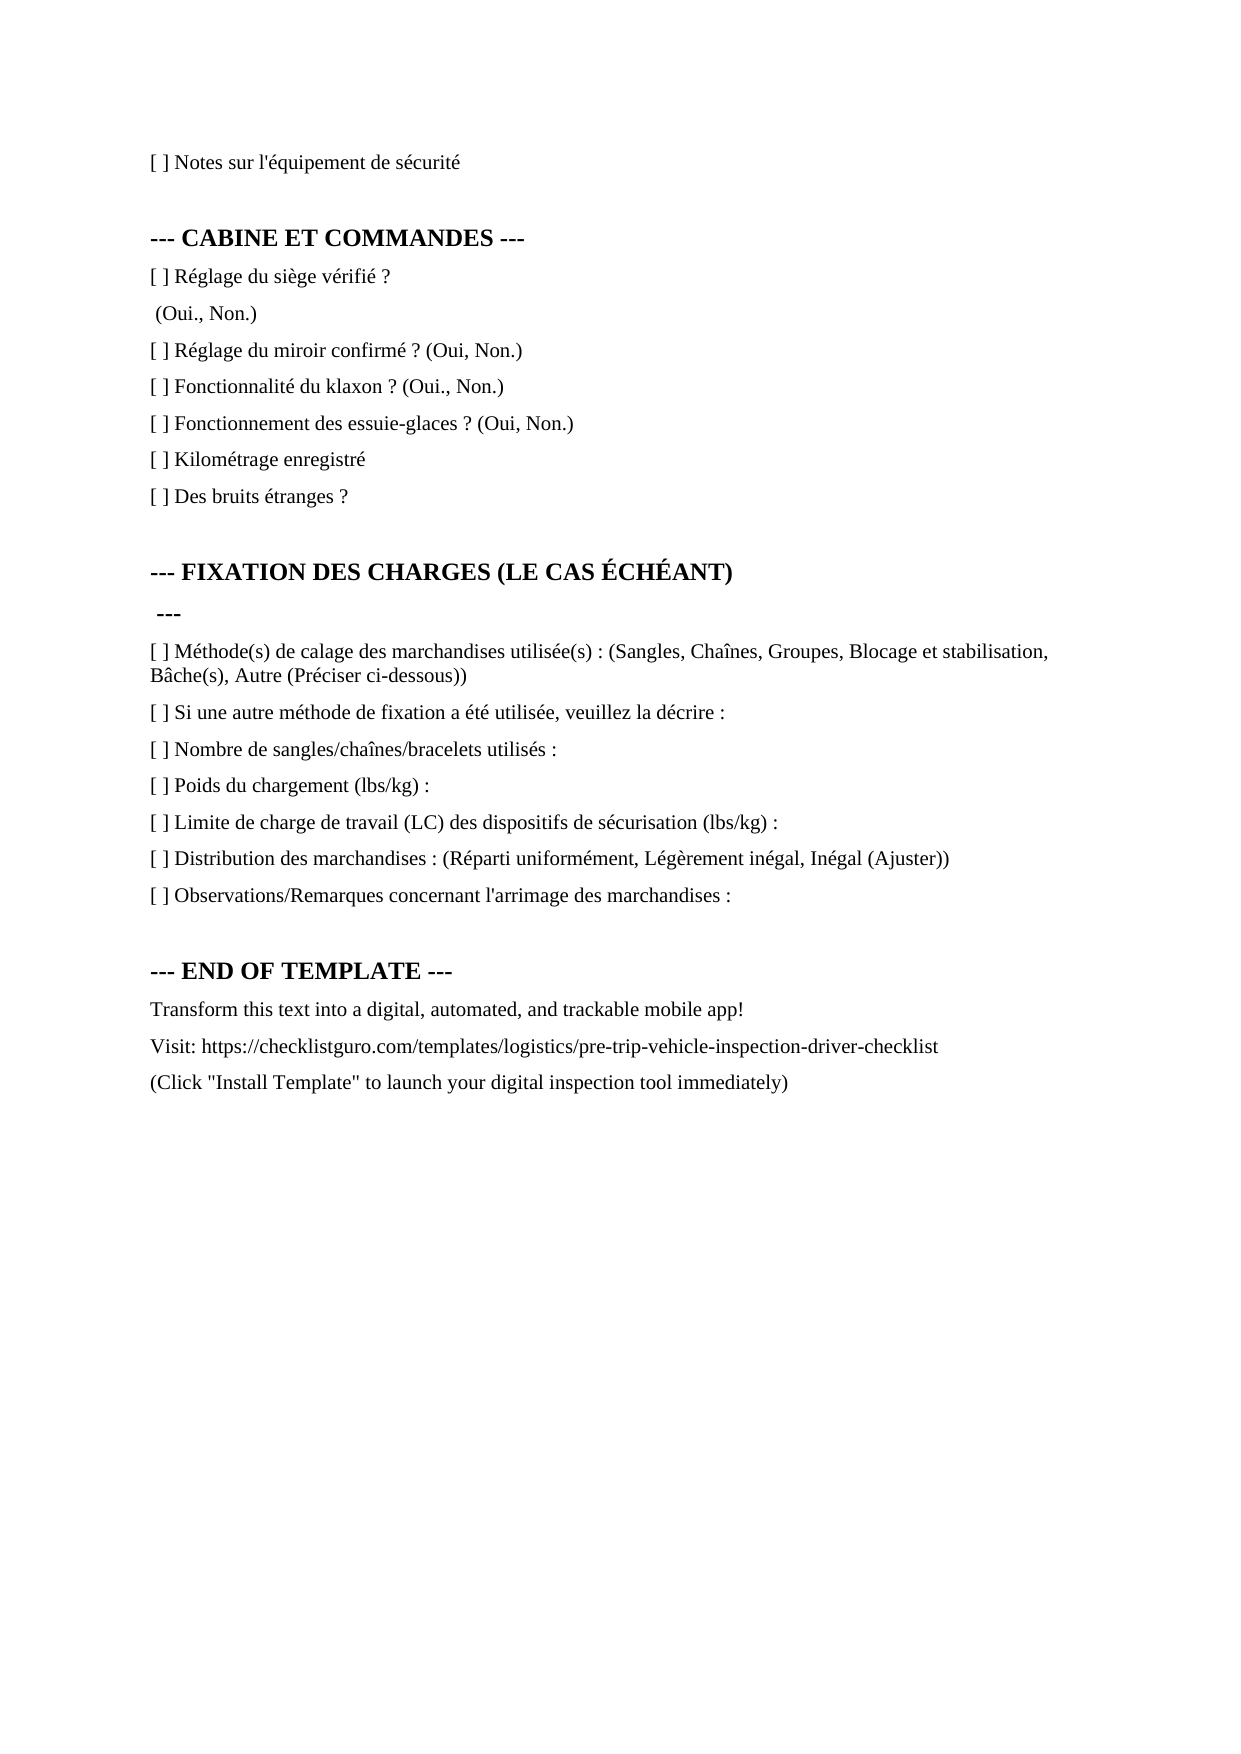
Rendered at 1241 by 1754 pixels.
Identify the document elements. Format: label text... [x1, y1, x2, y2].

text [ ] Réglage du miroir confirmé ? (Oui, Non.) [150, 337, 1090, 362]
text Transform this text into a digital, automated, and trackable mobile app! [150, 997, 1090, 1021]
text Visit: https://checklistguro.com/templates/logistics/pre-trip-vehicle-inspection-driver-checklist [150, 1034, 1090, 1058]
text --- FIXATION DES CHARGES (LE CAS ÉCHÉANT) [150, 557, 1090, 586]
text [ ] Si une autre méthode de fixation a été utilisée, veuillez la décrire : [150, 700, 1090, 724]
text (Oui., Non.) [150, 301, 1090, 325]
text [ ] Fonctionnalité du klaxon ? (Oui., Non.) [150, 374, 1090, 398]
text [ ] Fonctionnement des essuie-glaces ? (Oui, Non.) [150, 411, 1090, 435]
text --- END OF TEMPLATE --- [150, 956, 1090, 985]
text [ ] Nombre de sangles/chaînes/bracelets utilisés : [150, 737, 1090, 761]
text [ ] Notes sur l'équipement de sécurité [150, 150, 1090, 174]
text [ ] Limite de charge de travail (LC) des dispositifs de sécurisation (lbs/kg) : [150, 810, 1090, 834]
text --- [150, 598, 1090, 627]
text [ ] Réglage du siège vérifié ? [150, 264, 1090, 288]
text [ ] Des bruits étranges ? [150, 484, 1090, 508]
text [ ] Kilométrage enregistré [150, 447, 1090, 471]
text (Click "Install Template" to launch your digital inspection tool immediately) [150, 1070, 1090, 1094]
text [ ] Observations/Remarques concernant l'arrimage des marchandises : [150, 883, 1090, 907]
text [ ] Méthode(s) de calage des marchandises utilisée(s) : (Sangles, Chaînes, Groupes, Blocage et stabilisation, Bâche(s), Autre (Préciser ci-dessous)) [150, 639, 1090, 687]
text [ ] Distribution des marchandises : (Réparti uniformément, Légèrement inégal, Inégal (Ajuster)) [150, 846, 1090, 870]
text --- CABINE ET COMMANDES --- [150, 223, 1090, 252]
text [ ] Poids du chargement (lbs/kg) : [150, 773, 1090, 797]
